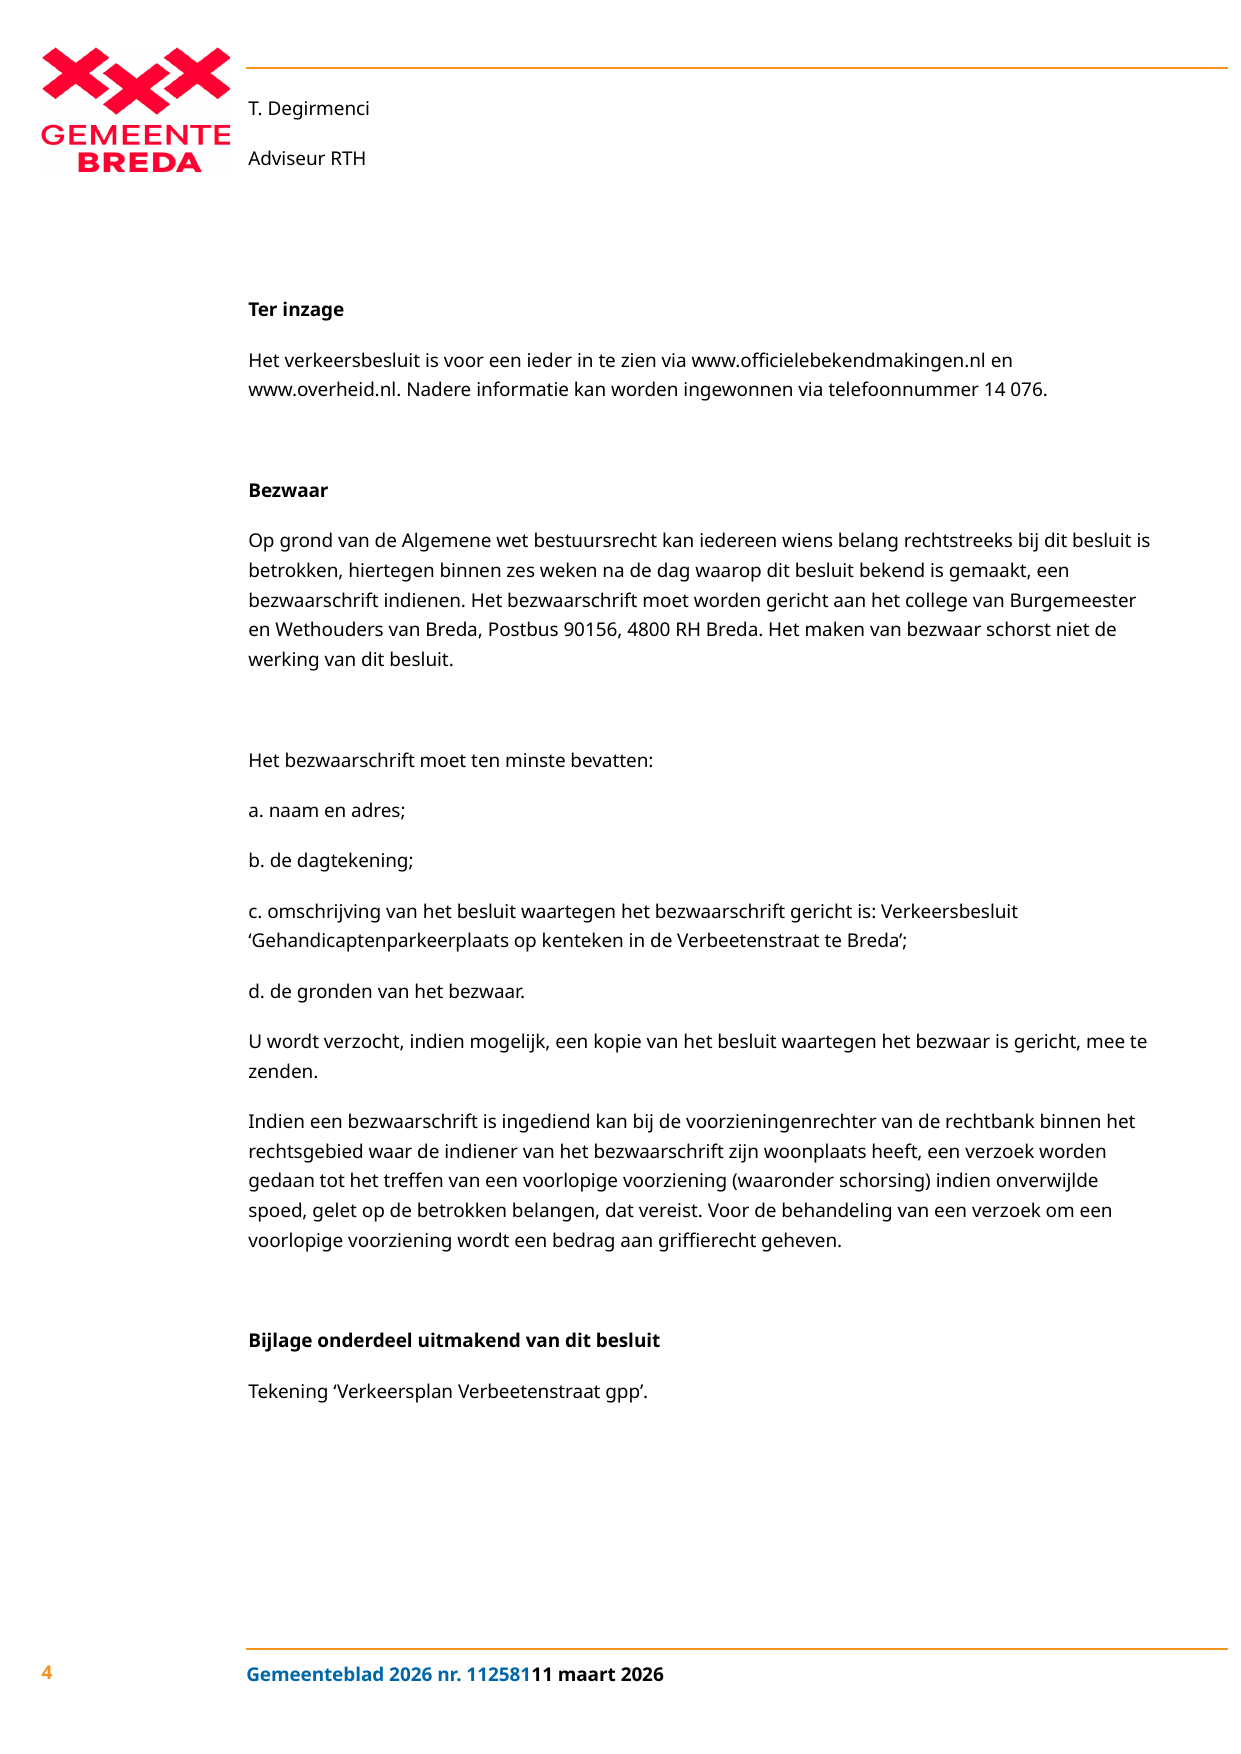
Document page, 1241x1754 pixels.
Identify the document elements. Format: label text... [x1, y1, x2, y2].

text Bezwaar [248, 477, 1152, 503]
text Tekening ‘Verkeersplan Verbeetenstraat gpp’. [248, 1378, 1152, 1404]
text a. naam en adres; [248, 797, 1152, 823]
text Het bezwaarschrift moet ten minste bevatten: [248, 747, 1152, 773]
text b. de dagtekening; [248, 848, 1152, 873]
text Indien een bezwaarschrift is ingediend kan bij de voorzieningenrechter van de rechtbank binnen het rechtsgebied waar de indiener van het bezwaarschrift zijn woonplaats heeft, een verzoek worden gedaan tot het treffen van een voorlopige voorziening (waaronder schorsing) indien onverwijlde spoed, gelet op de betrokken belangen, dat vereist. Voor de behandeling van een verzoek om een voorlopige voorziening wordt een bedrag aan griffierecht geheven. [248, 1108, 1152, 1253]
text d. de gronden van het bezwaar. [248, 978, 1152, 1004]
text U wordt verzocht, indien mogelijk, een kopie van het besluit waartegen het bezwaar is gericht, mee te zenden. [248, 1028, 1152, 1084]
text Ter inzage [248, 296, 1152, 322]
text T. Degirmenci [248, 95, 1152, 121]
picture [41, 47, 231, 172]
text Adviseur RTH [248, 145, 1152, 171]
text Op grond van de Algemene wet bestuursrecht kan iedereen wiens belang rechtstreeks bij dit besluit is betrokken, hiertegen binnen zes weken na de dag waarop dit besluit bekend is gemaakt, een bezwaarschrift indienen. Het bezwaarschrift moet worden gericht aan het college van Burgemeester en Wethouders van Breda, Postbus 90156, 4800 RH Breda. Het maken van bezwaar schorst niet de werking van dit besluit. [248, 528, 1152, 672]
text Het verkeersbesluit is voor een ieder in te zien via www.officielebekendmakingen.nl en www.overheid.nl. Nadere informatie kan worden ingewonnen via telefoonnummer 14 076. [248, 347, 1152, 402]
text Bijlage onderdeel uitmakend van dit besluit [248, 1328, 1152, 1353]
text c. omschrijving van het besluit waartegen het bezwaarschrift gericht is: Verkeersbesluit ‘Gehandicaptenparkeerplaats op kenteken in de Verbeetenstraat te Breda’; [248, 898, 1152, 953]
